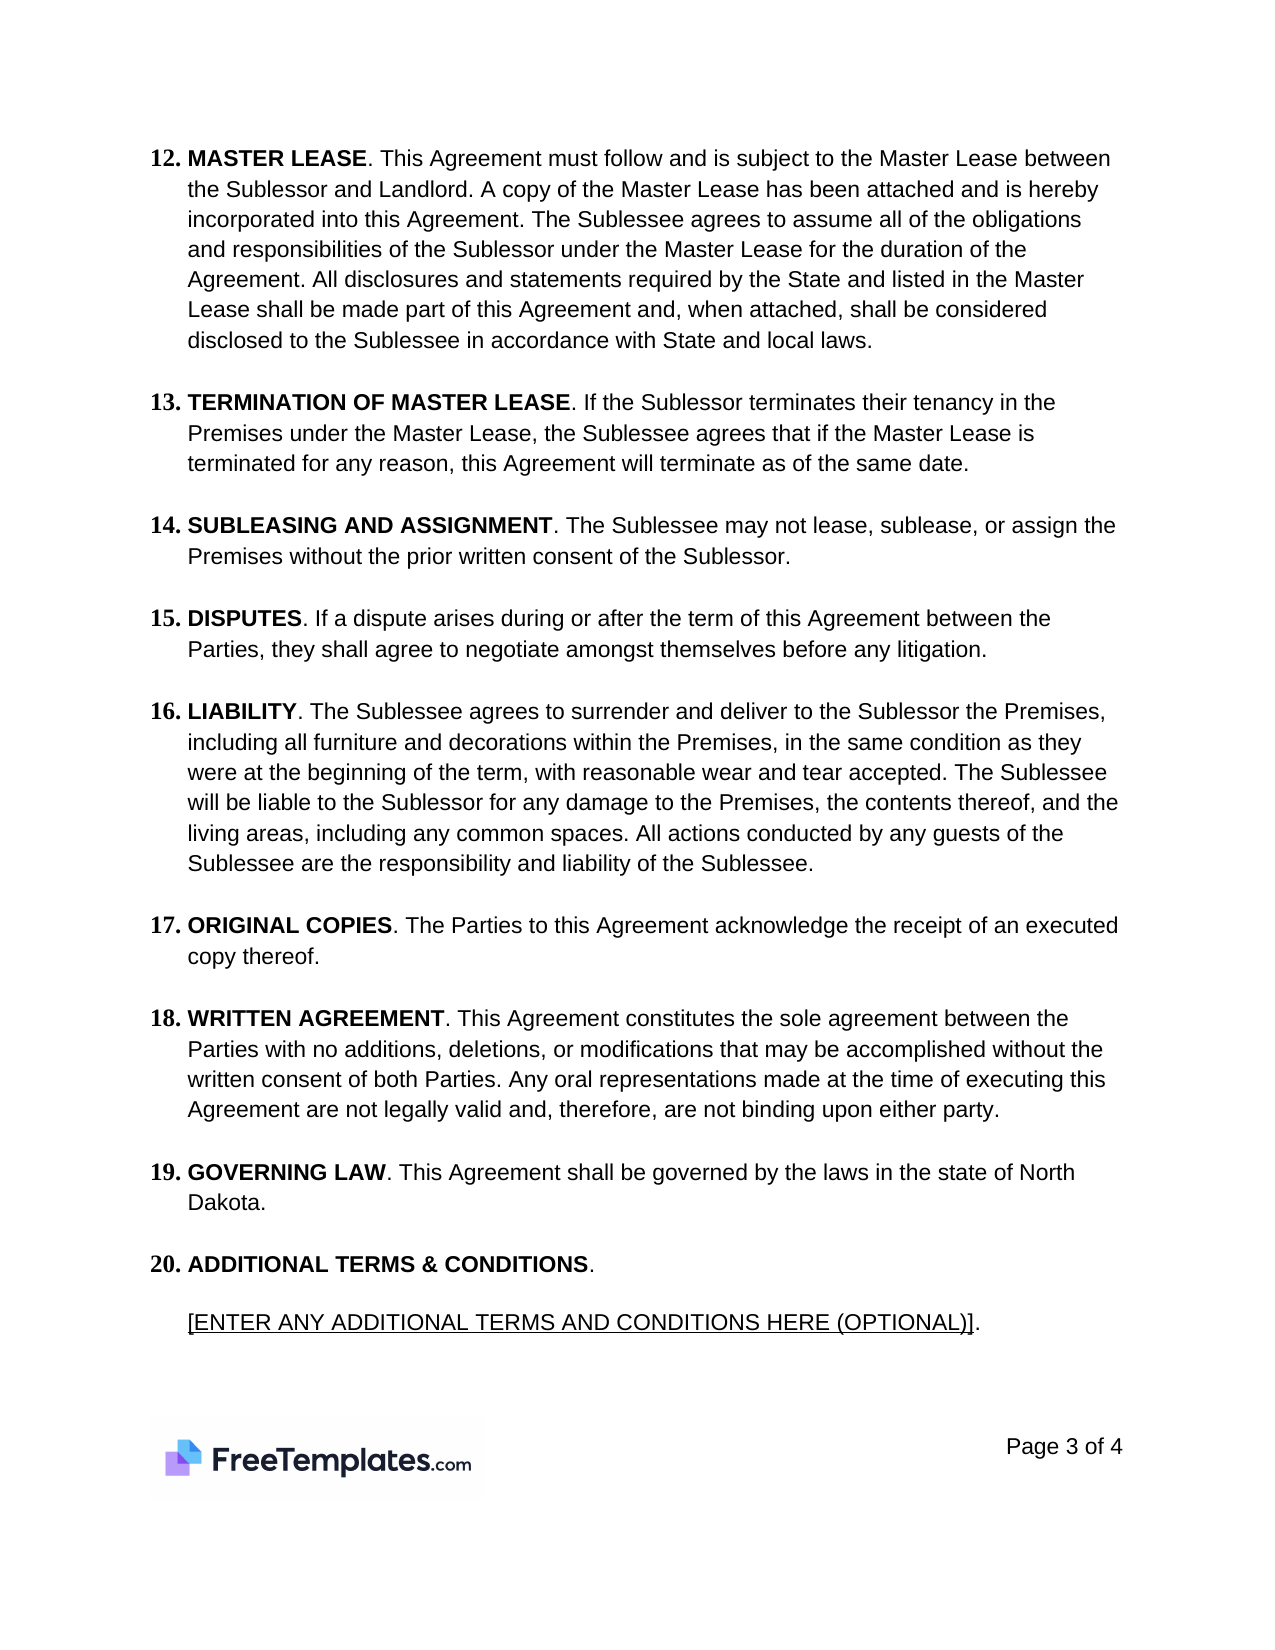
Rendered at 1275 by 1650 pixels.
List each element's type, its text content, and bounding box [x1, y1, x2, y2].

list TERMINATION OF MASTER LEASE. If the Sublessor terminates their tenancy in the Premises under the Master Lease, the Sublessee agrees that if the Master Lease is terminated for any reason, this Agreement will terminate as of the same date. [150, 387, 1125, 476]
list SUBLEASING AND ASSIGNMENT. The Sublessee may not lease, sublease, or assign the Premises without the prior written consent of the Sublessor. [150, 510, 1125, 569]
list DISPUTES. If a dispute arises during or after the term of this Agreement between the Parties, they shall agree to negotiate amongst themselves before any litigation. [150, 603, 1125, 662]
list GOVERNING LAW. This Agreement shall be governed by the laws in the state of North Dakota. [150, 1157, 1125, 1216]
list WRITTEN AGREEMENT. This Agreement constitutes the sole agreement between the Parties with no additions, deletions, or modifications that may be accomplished without the written consent of both Parties. Any oral representations made at the time of executing this Agreement are not legally valid and, therefore, are not binding upon either party. [150, 1003, 1125, 1122]
list ADDITIONAL TERMS & CONDITIONS. [150, 1249, 1125, 1278]
list LIABILITY. The Sublessee agrees to surrender and deliver to the Sublessor the Premises, including all furniture and decorations within the Premises, in the same condition as they were at the beginning of the term, with reasonable wear and tear accepted. The Sublessee will be liable to the Sublessor for any damage to the Premises, the contents thereof, and the living areas, including any common spaces. All actions conducted by any guests of the Sublessee are the responsibility and liability of the Sublessee. [150, 696, 1125, 876]
list [ENTER ANY ADDITIONAL TERMS AND CONDITIONS HERE (OPTIONAL)]. [187, 1309, 1125, 1335]
list MASTER LEASE. This Agreement must follow and is subject to the Master Lease between the Sublessor and Landlord. A copy of the Master Lease has been attached and is hereby incorporated into this Agreement. The Sublessee agrees to assume all of the obligations and responsibilities of the Sublessor under the Master Lease for the duration of the Agreement. All disclosures and statements required by the State and listed in the Master Lease shall be made part of this Agreement and, when attached, shall be considered disclosed to the Sublessee in accordance with State and local laws. [150, 143, 1125, 353]
list ORIGINAL COPIES. The Parties to this Agreement acknowledge the receipt of an executed copy thereof. [150, 910, 1125, 969]
